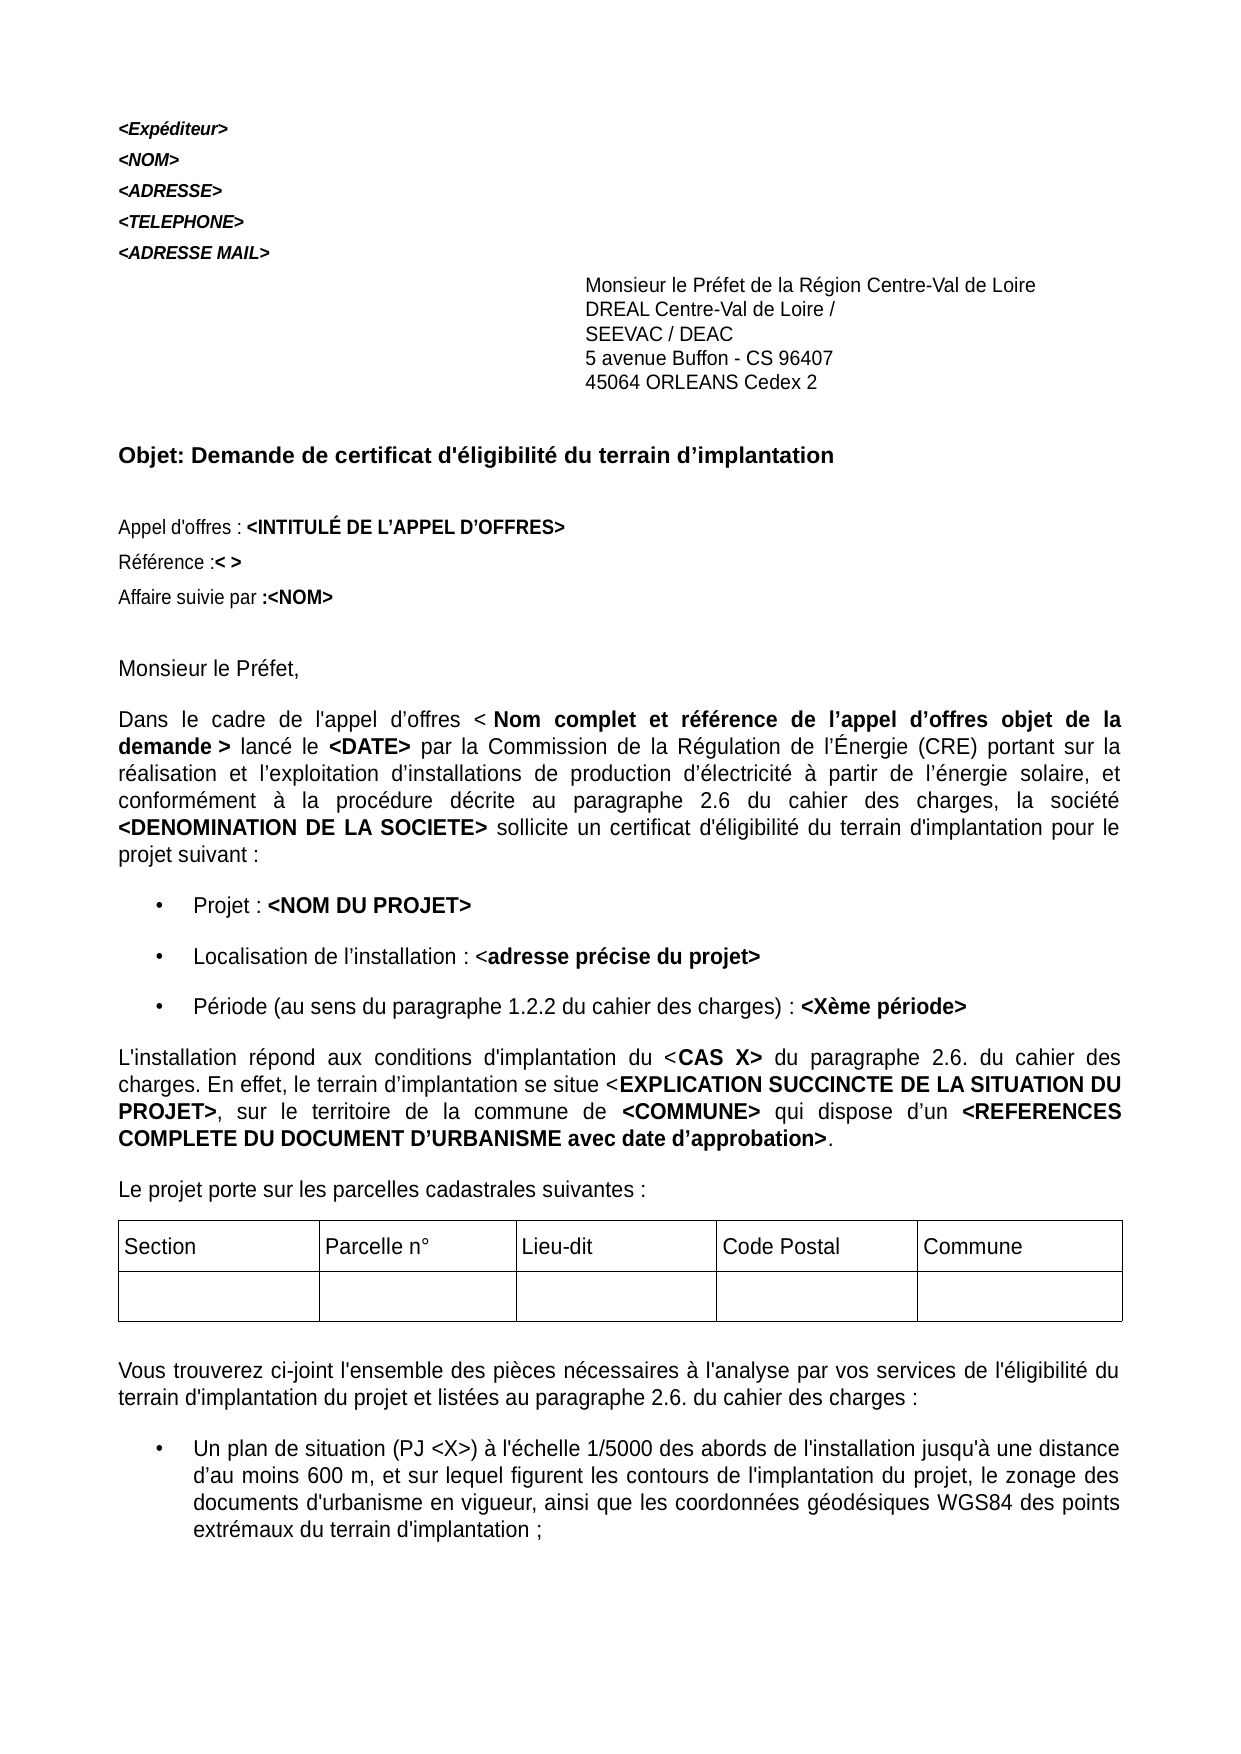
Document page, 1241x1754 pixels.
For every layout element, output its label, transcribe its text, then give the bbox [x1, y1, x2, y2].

table_header Code Postal [717, 1221, 917, 1271]
table_cell [118, 273, 585, 394]
table_cell [119, 1272, 319, 1321]
text Objet: Demande de certificat d'éligibiIité du terrain d’implantation [118, 441, 1122, 468]
list Un plan de situation (PJ <X>) à l'échelle 1/5000 des abords de l'installation jusqu'à une distance d’au moins 600 m, et sur lequel figurent les contours de l'implantation du projet, le zonage des documents d'urbanisme en vigueur, ainsi que les coordonnées géodésiques WGS84 des points extrémaux du terrain d'implantation ; [156, 1434, 1122, 1542]
list Projet : <NOM DU PROJET> [156, 891, 1122, 918]
table_cell [517, 1272, 716, 1321]
text Le projet porte sur les parcelles cadastrales suivantes : [118, 1175, 1122, 1202]
table_header <Expéditeur> <NOM> <ADRESSE> <TELEPHONE> <ADRESSE MAIL> [118, 118, 585, 273]
table_header Parcelle n° [320, 1221, 516, 1271]
table_header Commune [918, 1221, 1122, 1271]
text Vous trouverez ci-joint l'ensemble des pièces nécessaires à l'analyse par vos services de l'éligibilité du terrain d'implantation du projet et listées au paragraphe 2.6. du cahier des charges : [118, 1356, 1122, 1411]
text Dans le cadre de l'appel d’offres < Nom complet et référence de l’appel d’offres objet de la demande > lancé le <DATE> par la Commission de la Régulation de l’Énergie (CRE) portant sur la réalisation et l’exploitation d’installations de production d’électricité à partir de l’énergie solaire, et conformément à la procédure décrite au paragraphe 2.6 du cahier des charges, la société <DENOMINATION DE LA SOCIETE> sollicite un certificat d'éligibilité du terrain d'implantation pour le projet suivant : [118, 705, 1122, 868]
table_cell [320, 1272, 516, 1321]
text L'installation répond aux conditions d'implantation du <CAS X> du paragraphe 2.6. du cahier des charges. En effet, le terrain d’implantation se situe <EXPLICATION SUCCINCTE DE LA SITUATION DU PROJET>, sur le territoire de la commune de <COMMUNE> qui dispose d’un <REFERENCES COMPLETE DU DOCUMENT D’URBANISME avec date d’approbation>. [118, 1043, 1122, 1152]
text Référence :< > [118, 550, 1122, 574]
table_header [585, 118, 1122, 273]
table_cell Monsieur le Préfet de la Région Centre-Val de Loire DREAL Centre-Val de Loire / SEEVAC / DEAC 5 avenue Buffon - CS 96407 45064 ORLEANS Cedex 2 [585, 273, 1122, 394]
table_header Section [119, 1221, 319, 1271]
text Affaire suivie par :<NOM> [118, 585, 1122, 609]
table_cell [918, 1272, 1122, 1321]
text Appel d'offres : <INTITULÉ DE L’APPEL D’OFFRES> [118, 515, 1122, 539]
table_header Lieu-dit [517, 1221, 716, 1271]
table_cell [717, 1272, 917, 1321]
list Période (au sens du paragraphe 1.2.2 du cahier des charges) : <Xème période> [156, 993, 1122, 1020]
text Monsieur le Préfet, [118, 654, 1122, 681]
list Localisation de l’installation : <adresse précise du projet> [156, 942, 1122, 969]
